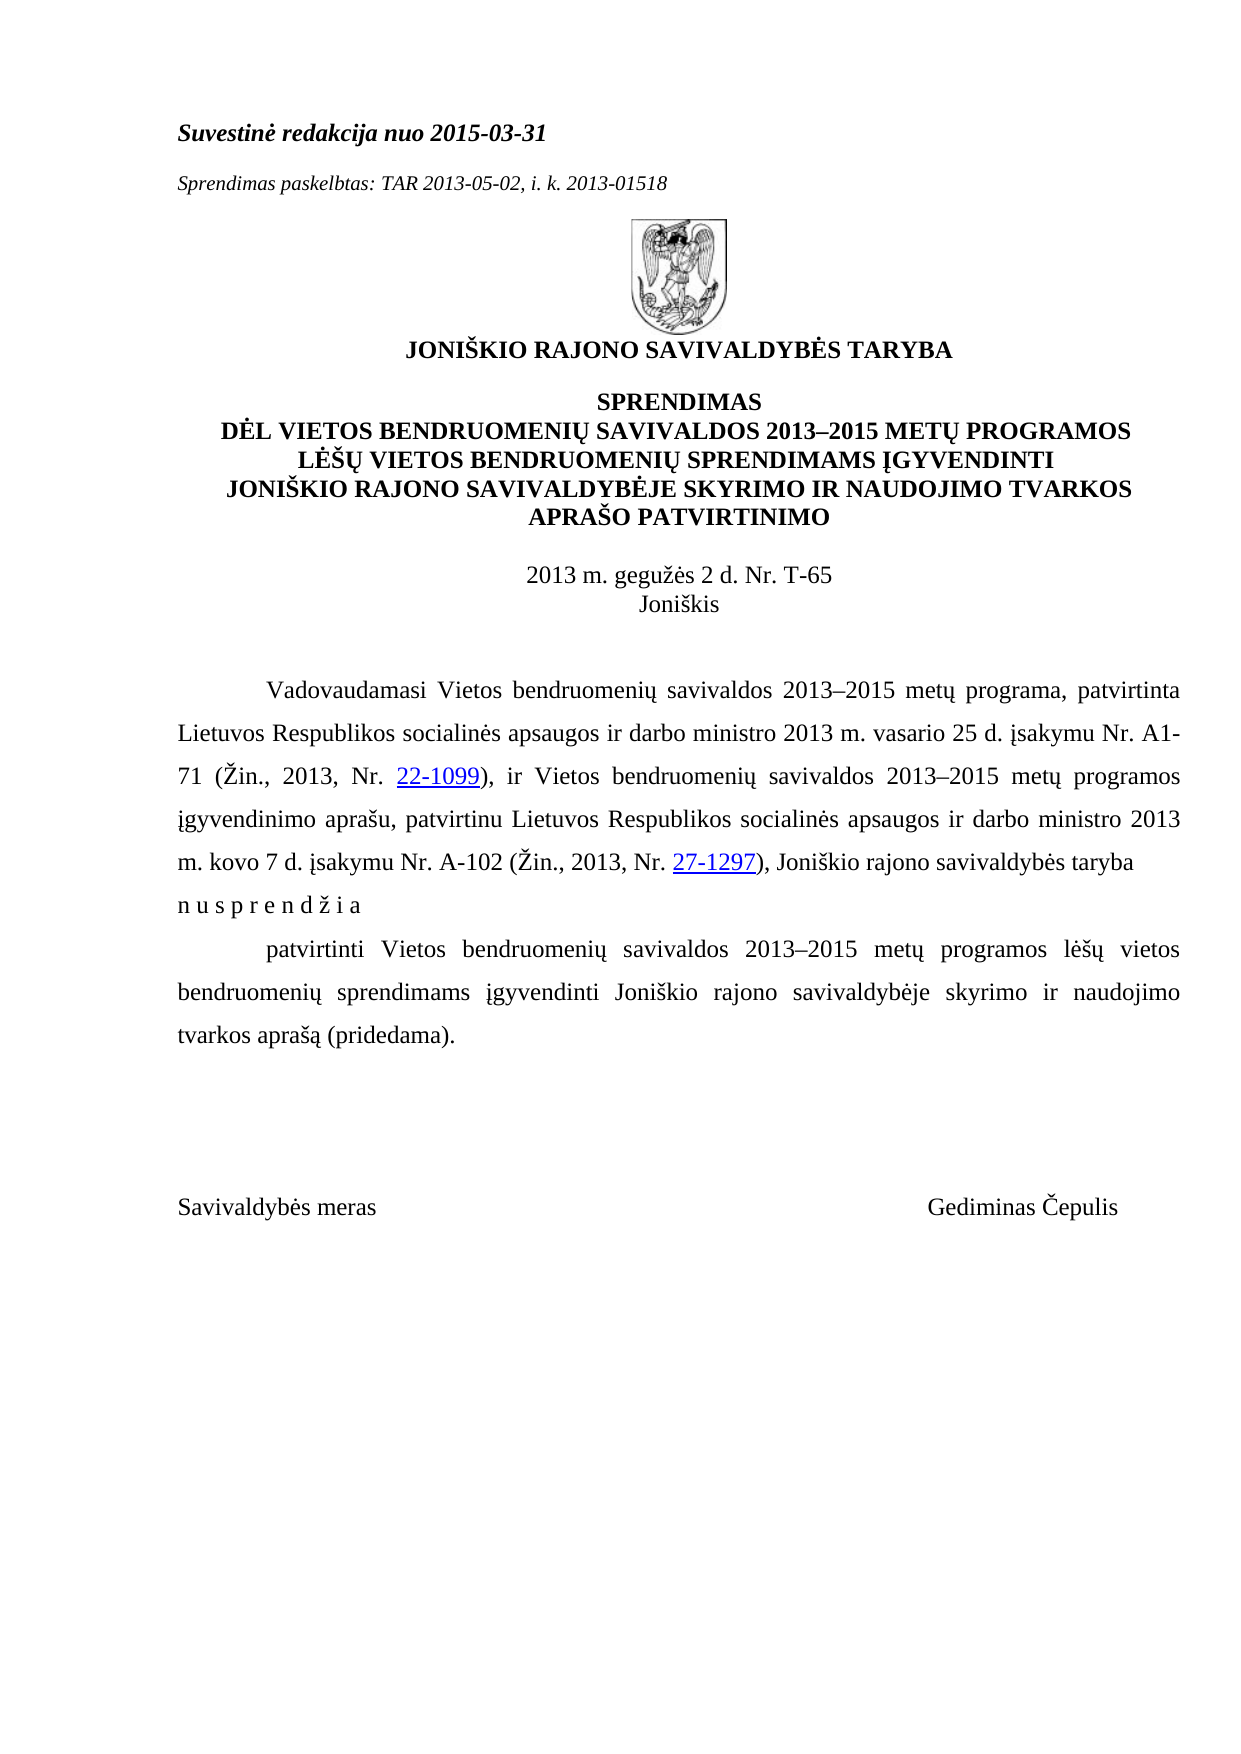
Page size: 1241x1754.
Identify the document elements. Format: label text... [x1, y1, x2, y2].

text SPRENDIMAS [177, 387, 1181, 416]
text Vadovaudamasi Vietos bendruomenių savivaldos 2013–2015 metų programa, patvirtinta Lietuvos Respublikos socialinės apsaugos ir darbo ministro 2013 m. vasario 25 d. įsakymu Nr. A1-71 (Žin., 2013, Nr. 22-1099), ir Vietos bendruomenių savivaldos 2013–2015 metų programos įgyvendinimo aprašu, patvirtinu Lietuvos Respublikos socialinės apsaugos ir darbo ministro 2013 m. kovo 7 d. įsakymu Nr. A-102 (Žin., 2013, Nr. 27-1297), Joniškio rajono savivaldybės taryba [177, 675, 1181, 876]
text joniškio rajono SAVIVALDYBĖJE SKYRIMO IR NAUDOJIMO TVARKOS APRAŠO PATVIRTINIMO [177, 474, 1181, 531]
text Savivaldybės meras Gediminas Čepulis [177, 1192, 1181, 1221]
text Joniškis [177, 589, 1181, 617]
text JONIŠKIO RAJONO SAVIVALDYBĖS TARYBA [177, 335, 1181, 363]
text LĖŠŲ VIETOS BENDRUOMENIŲ SPRENDIMAMS ĮGYVENDINTI [177, 445, 1181, 474]
text 2013 m. gegužės 2 d. Nr. T-65 [177, 560, 1181, 589]
text DĖL VIETOS BENDRUOMENIŲ SAVIVALDOS 2013–2015 METŲ PROGRAMOS [177, 416, 1181, 445]
text Suvestinė redakcija nuo 2015-03-31 [177, 118, 1181, 147]
text n u s p r e n d ž i a [177, 891, 1181, 919]
text patvirtinti Vietos bendruomenių savivaldos 2013–2015 metų programos lėšų vietos bendruomenių sprendimams įgyvendinti Joniškio rajono savivaldybėje skyrimo ir naudojimo tvarkos aprašą (pridedama). [177, 934, 1181, 1049]
text Sprendimas paskelbtas: TAR 2013-05-02, i. k. 2013-01518 [177, 171, 1181, 195]
